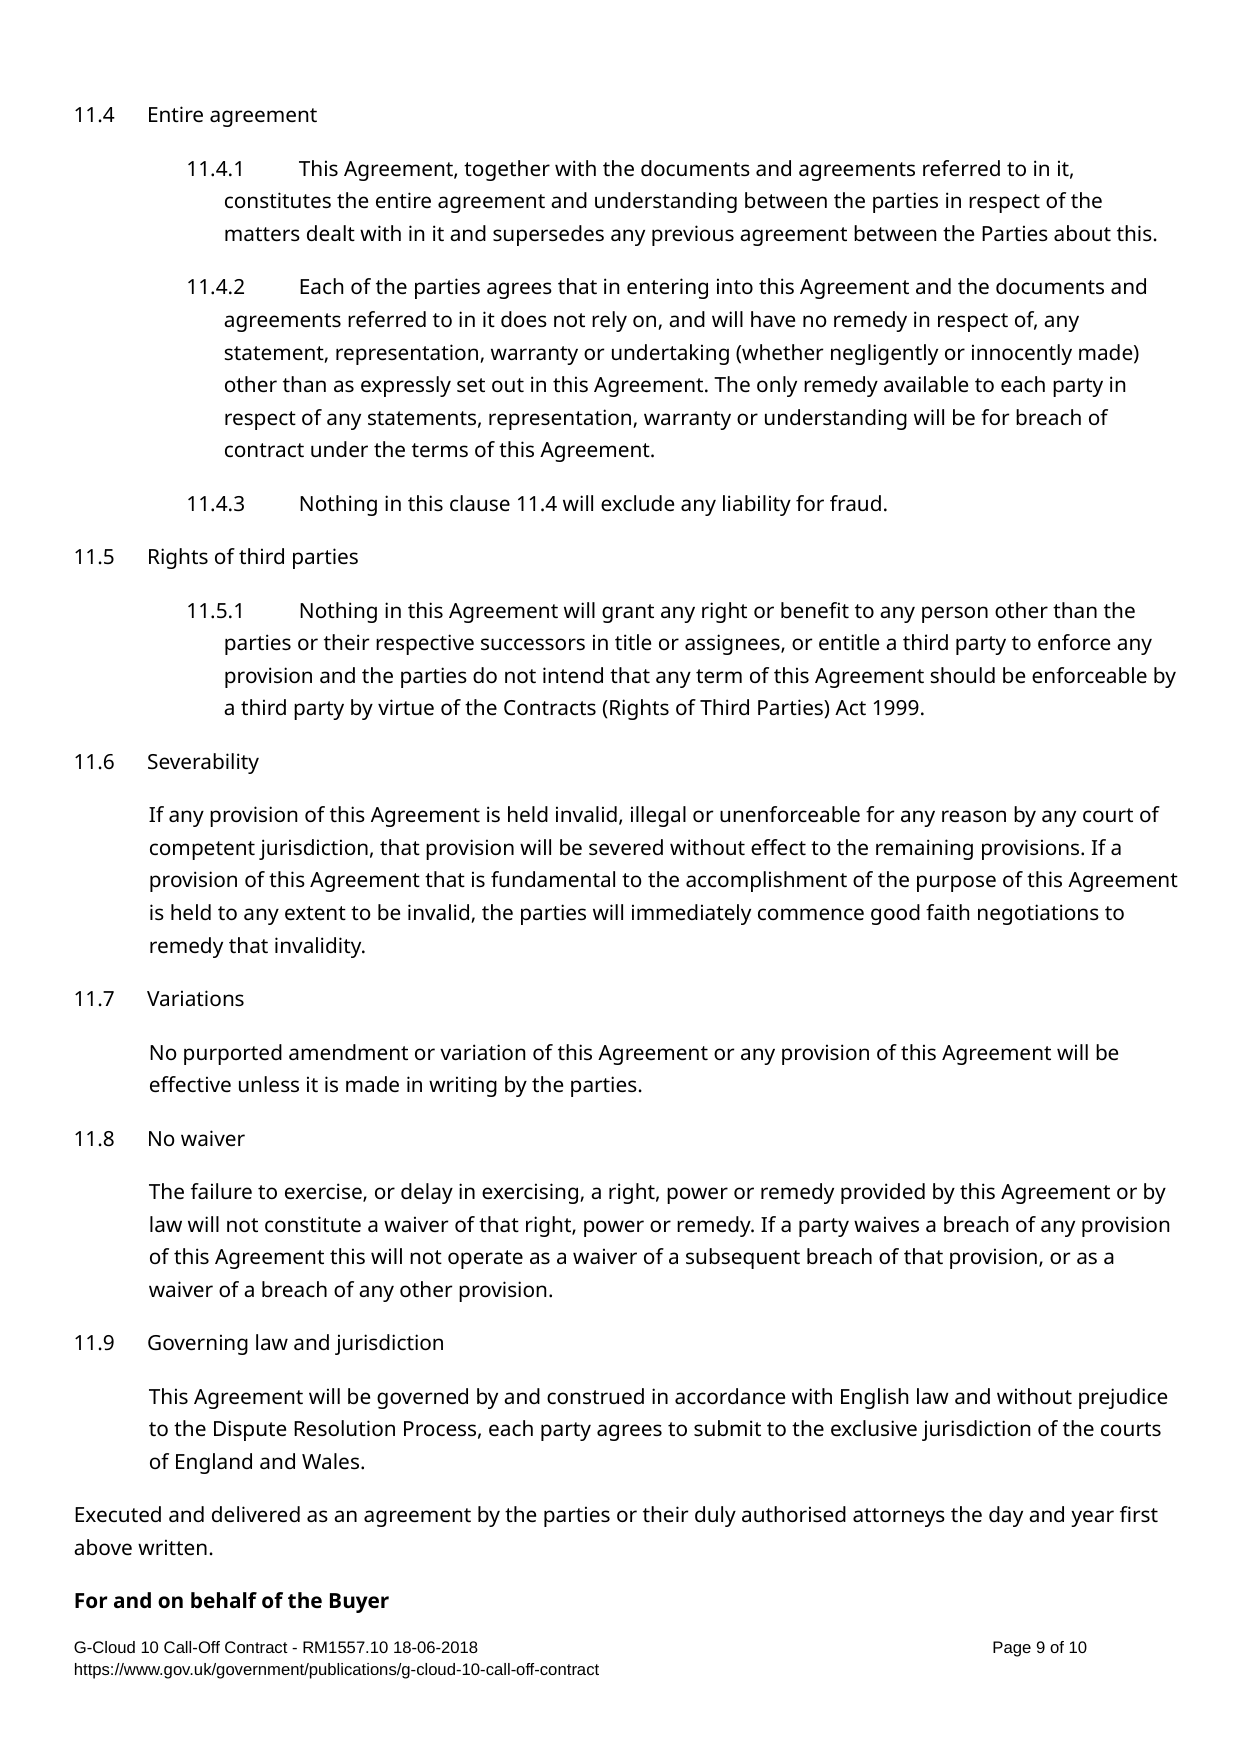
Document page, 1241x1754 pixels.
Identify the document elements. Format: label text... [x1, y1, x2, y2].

list Severability [73, 747, 1181, 775]
list No waiver [73, 1124, 1181, 1152]
list Each of the parties agrees that in entering into this Agreement and the documents and agreements referred to in it does not rely on, and will have no remedy in respect of, any statement, representation, warranty or undertaking (whether negligently or innocently made) other than as expressly set out in this Agreement. The only remedy available to each party in respect of any statements, representation, warranty or understanding will be for breach of contract under the terms of this Agreement. [186, 272, 1181, 464]
text No purported amendment or variation of this Agreement or any provision of this Agreement will be effective unless it is made in writing by the parties. [149, 1038, 1181, 1099]
list This Agreement, together with the documents and agreements referred to in it, constitutes the entire agreement and understanding between the parties in respect of the matters dealt with in it and supersedes any previous agreement between the Parties about this. [186, 154, 1181, 247]
text For and on behalf of the Buyer [74, 1587, 1181, 1615]
list Entire agreement [73, 100, 1181, 129]
list Governing law and jurisdiction [73, 1328, 1181, 1357]
text Executed and delivered as an agreement by the parties or their duly authorised attorneys the day and year first above written. [74, 1501, 1181, 1562]
text The failure to exercise, or delay in exercising, a right, power or remedy provided by this Agreement or by law will not constitute a waiver of that right, power or remedy. If a party waives a breach of any provision of this Agreement this will not operate as a waiver of a subsequent breach of that provision, or as a waiver of a breach of any other provision. [149, 1177, 1181, 1303]
list Variations [73, 984, 1181, 1013]
list Nothing in this Agreement will grant any right or benefit to any person other than the parties or their respective successors in title or assignees, or entitle a third party to enforce any provision and the parties do not intend that any term of this Agreement should be enforceable by a third party by virtue of the Contracts (Rights of Third Parties) Act 1999. [186, 596, 1181, 722]
list Nothing in this clause 11.4 will exclude any liability for fraud. [186, 489, 1181, 517]
text If any provision of this Agreement is held invalid, illegal or unenforceable for any reason by any court of competent jurisdiction, that provision will be severed without effect to the remaining provisions. If a provision of this Agreement that is fundamental to the accomplishment of the purpose of this Agreement is held to any extent to be invalid, the parties will immediately commence good faith negotiations to remedy that invalidity. [149, 800, 1181, 959]
text This Agreement will be governed by and construed in accordance with English law and without prejudice to the Dispute Resolution Process, each party agrees to submit to the exclusive jurisdiction of the courts of England and Wales. [149, 1382, 1181, 1476]
list Rights of third parties [73, 542, 1181, 571]
